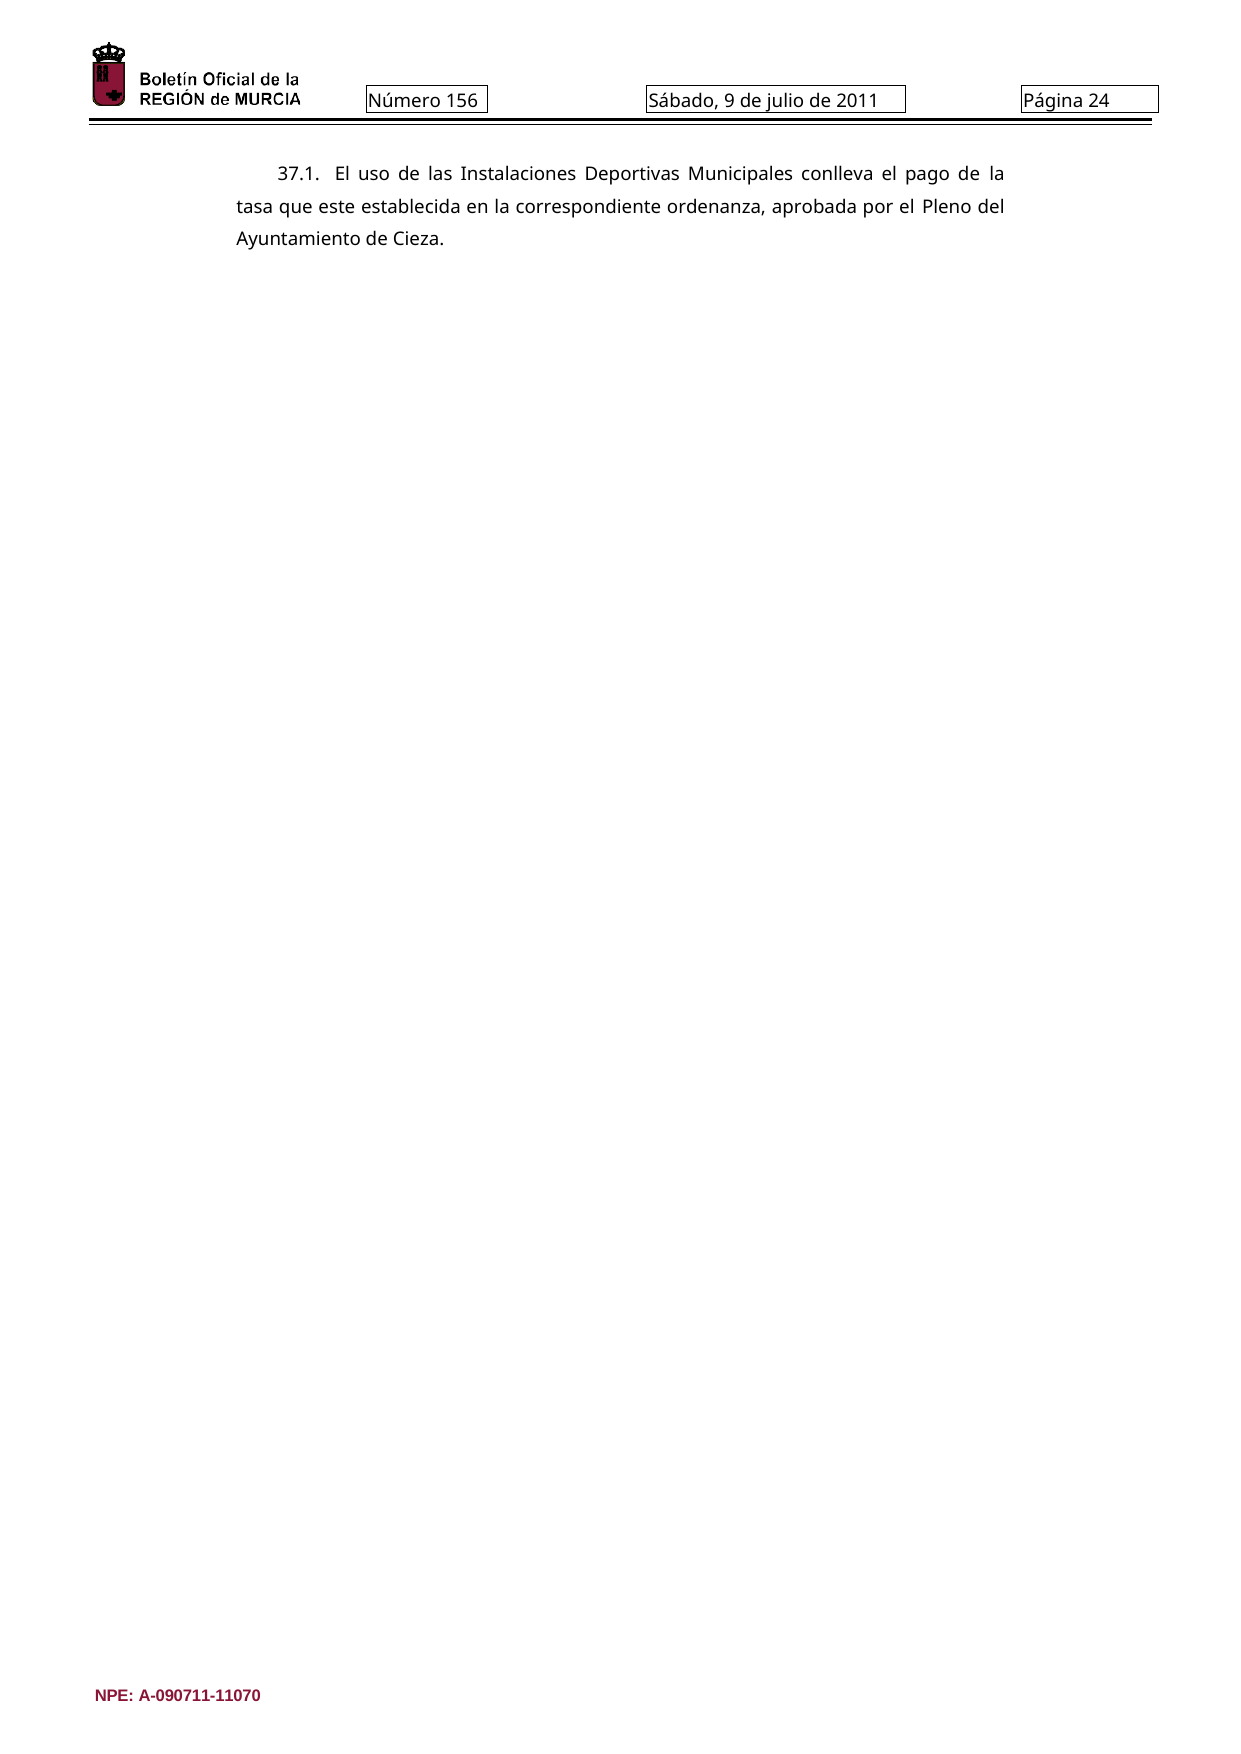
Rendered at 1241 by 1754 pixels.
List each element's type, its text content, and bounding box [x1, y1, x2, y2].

picture [140, 72, 301, 105]
list El uso de las Instalaciones Deportivas Municipales conlleva el pago de la tasa que este establecida en la correspondiente ordenanza, aprobada por el Pleno del Ayuntamiento de Cieza. [236, 160, 1004, 251]
picture [92, 42, 125, 106]
